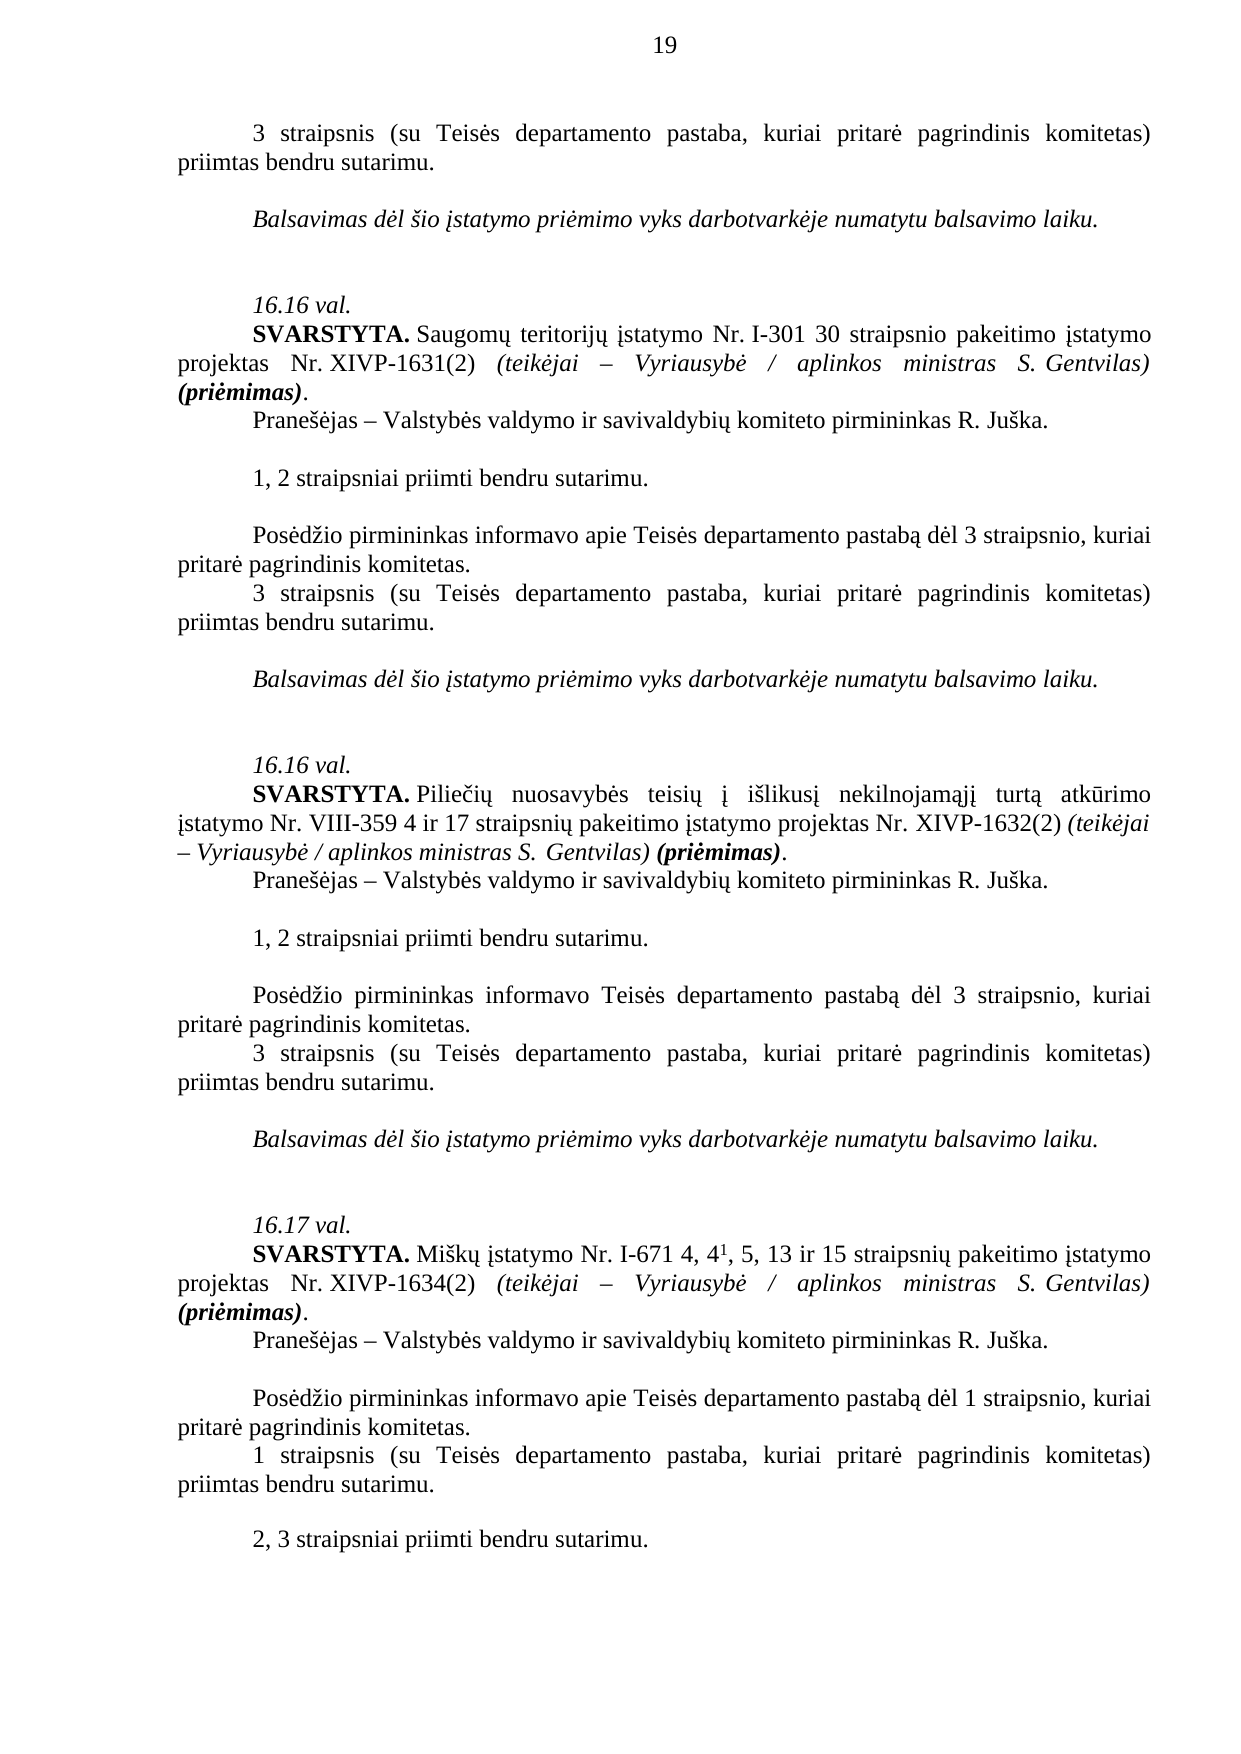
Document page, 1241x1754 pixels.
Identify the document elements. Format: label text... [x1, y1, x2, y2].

text Posėdžio pirmininkas informavo apie Teisės departamento pastabą dėl 1 straipsnio, kuriai pritarė pagrindinis komitetas. [177, 1383, 1152, 1441]
text 2, 3 straipsniai priimti bendru sutarimu. [177, 1524, 1152, 1553]
text Balsavimas dėl šio įstatymo priėmimo vyks darbotvarkėje numatytu balsavimo laiku. [177, 664, 1152, 693]
text 1, 2 straipsniai priimti bendru sutarimu. [177, 923, 1152, 952]
text SVARSTYTA. Piliečių nuosavybės teisių į išlikusį nekilnojamąjį turtą atkūrimo įstatymo Nr. VIII-359 4 ir 17 straipsnių pakeitimo įstatymo projektas Nr. XIVP-1632(2) (teikėjai – Vyriausybė / aplinkos ministras S. Gentvilas) (priėmimas). [177, 779, 1152, 866]
text 3 straipsnis (su Teisės departamento pastaba, kuriai pritarė pagrindinis komitetas) priimtas bendru sutarimu. [177, 118, 1152, 176]
text 3 straipsnis (su Teisės departamento pastaba, kuriai pritarė pagrindinis komitetas) priimtas bendru sutarimu. [177, 1038, 1152, 1096]
text Balsavimas dėl šio įstatymo priėmimo vyks darbotvarkėje numatytu balsavimo laiku. [177, 1124, 1152, 1153]
text 16.16 val. [177, 751, 1152, 779]
text SVARSTYTA. Miškų įstatymo Nr. I-671 4, 41, 5, 13 ir 15 straipsnių pakeitimo įstatymo projektas Nr. XIVP-1634(2) (teikėjai – Vyriausybė / aplinkos ministras S. Gentvilas) (priėmimas). [177, 1239, 1152, 1326]
text Pranešėjas – Valstybės valdymo ir savivaldybių komiteto pirmininkas R. Juška. [177, 866, 1152, 894]
text 1 straipsnis (su Teisės departamento pastaba, kuriai pritarė pagrindinis komitetas) priimtas bendru sutarimu. [177, 1441, 1152, 1498]
text Posėdžio pirmininkas informavo Teisės departamento pastabą dėl 3 straipsnio, kuriai pritarė pagrindinis komitetas. [177, 981, 1152, 1038]
text Balsavimas dėl šio įstatymo priėmimo vyks darbotvarkėje numatytu balsavimo laiku. [177, 204, 1152, 233]
text Posėdžio pirmininkas informavo apie Teisės departamento pastabą dėl 3 straipsnio, kuriai pritarė pagrindinis komitetas. [177, 521, 1152, 578]
text 1, 2 straipsniai priimti bendru sutarimu. [177, 463, 1152, 492]
text Pranešėjas – Valstybės valdymo ir savivaldybių komiteto pirmininkas R. Juška. [177, 1326, 1152, 1354]
text 16.17 val. [177, 1211, 1152, 1239]
text Pranešėjas – Valstybės valdymo ir savivaldybių komiteto pirmininkas R. Juška. [177, 406, 1152, 434]
text 16.16 val. [177, 291, 1152, 319]
text SVARSTYTA. Saugomų teritorijų įstatymo Nr. I-301 30 straipsnio pakeitimo įstatymo projektas Nr. XIVP-1631(2) (teikėjai – Vyriausybė / aplinkos ministras S. Gentvilas) (priėmimas). [177, 319, 1152, 406]
text 3 straipsnis (su Teisės departamento pastaba, kuriai pritarė pagrindinis komitetas) priimtas bendru sutarimu. [177, 578, 1152, 636]
